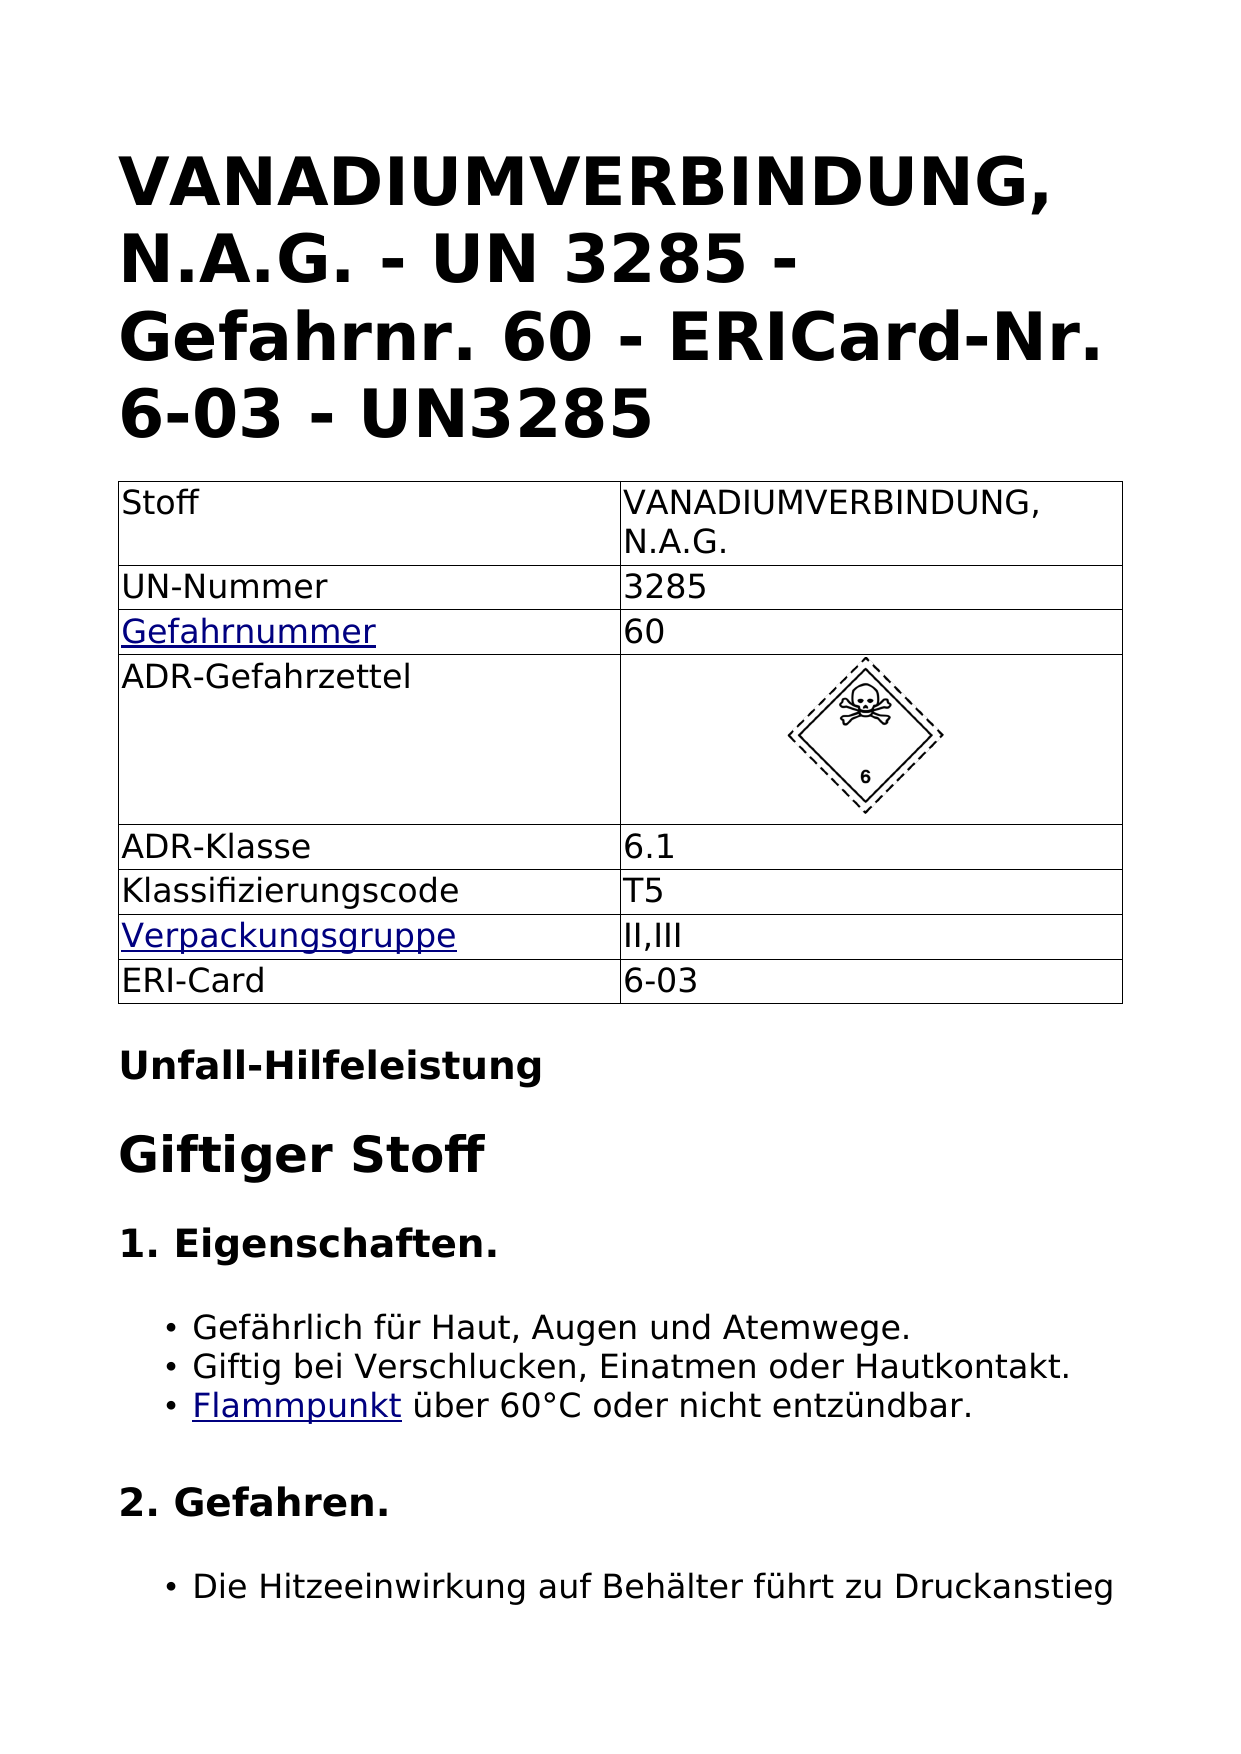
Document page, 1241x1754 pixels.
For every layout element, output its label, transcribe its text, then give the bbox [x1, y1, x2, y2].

subtitle 2. Gefahren. [118, 1480, 1122, 1525]
table_header VANADIUMVERBINDUNG, N.A.G. [621, 482, 1122, 564]
table_cell UN-Nummer [119, 566, 620, 609]
list Flammpunkt über 60°C oder nicht entzündbar. [177, 1387, 1122, 1425]
list Gefährlich für Haut, Augen und Atemwege. [177, 1309, 1122, 1348]
table_cell Klassifizierungscode [119, 870, 620, 914]
subtitle 1. Eigenschaften. [118, 1222, 1122, 1267]
table_cell 6.1 [621, 825, 1122, 869]
table_cell ERI-Card [119, 960, 620, 1003]
table_cell ADR-Gefahrzettel [119, 655, 620, 824]
subtitle VANADIUMVERBINDUNG, N.A.G. - UN 3285 - Gefahrnr. 60 - ERICard-Nr. 6-03 - UN3285 [118, 143, 1122, 453]
table_header Stoff [119, 482, 620, 564]
list Giftig bei Verschlucken, Einatmen oder Hautkontakt. [177, 1348, 1122, 1387]
list Die Hitzeeinwirkung auf Behälter führt zu Druckanstieg [177, 1567, 1122, 1606]
table_cell [621, 655, 1122, 824]
table_cell T5 [621, 870, 1122, 914]
table_cell 60 [621, 610, 1122, 654]
subtitle Giftiger Stoff [118, 1126, 1122, 1184]
table_cell II,III [621, 915, 1122, 958]
table_cell ADR-Klasse [119, 825, 620, 869]
picture [787, 657, 944, 814]
table_cell Verpackungsgruppe [119, 915, 620, 958]
table_cell Gefahrnummer [119, 610, 620, 654]
table_cell 6-03 [621, 960, 1122, 1003]
subtitle Unfall-Hilfeleistung [118, 1043, 1122, 1088]
table_cell 3285 [621, 566, 1122, 609]
